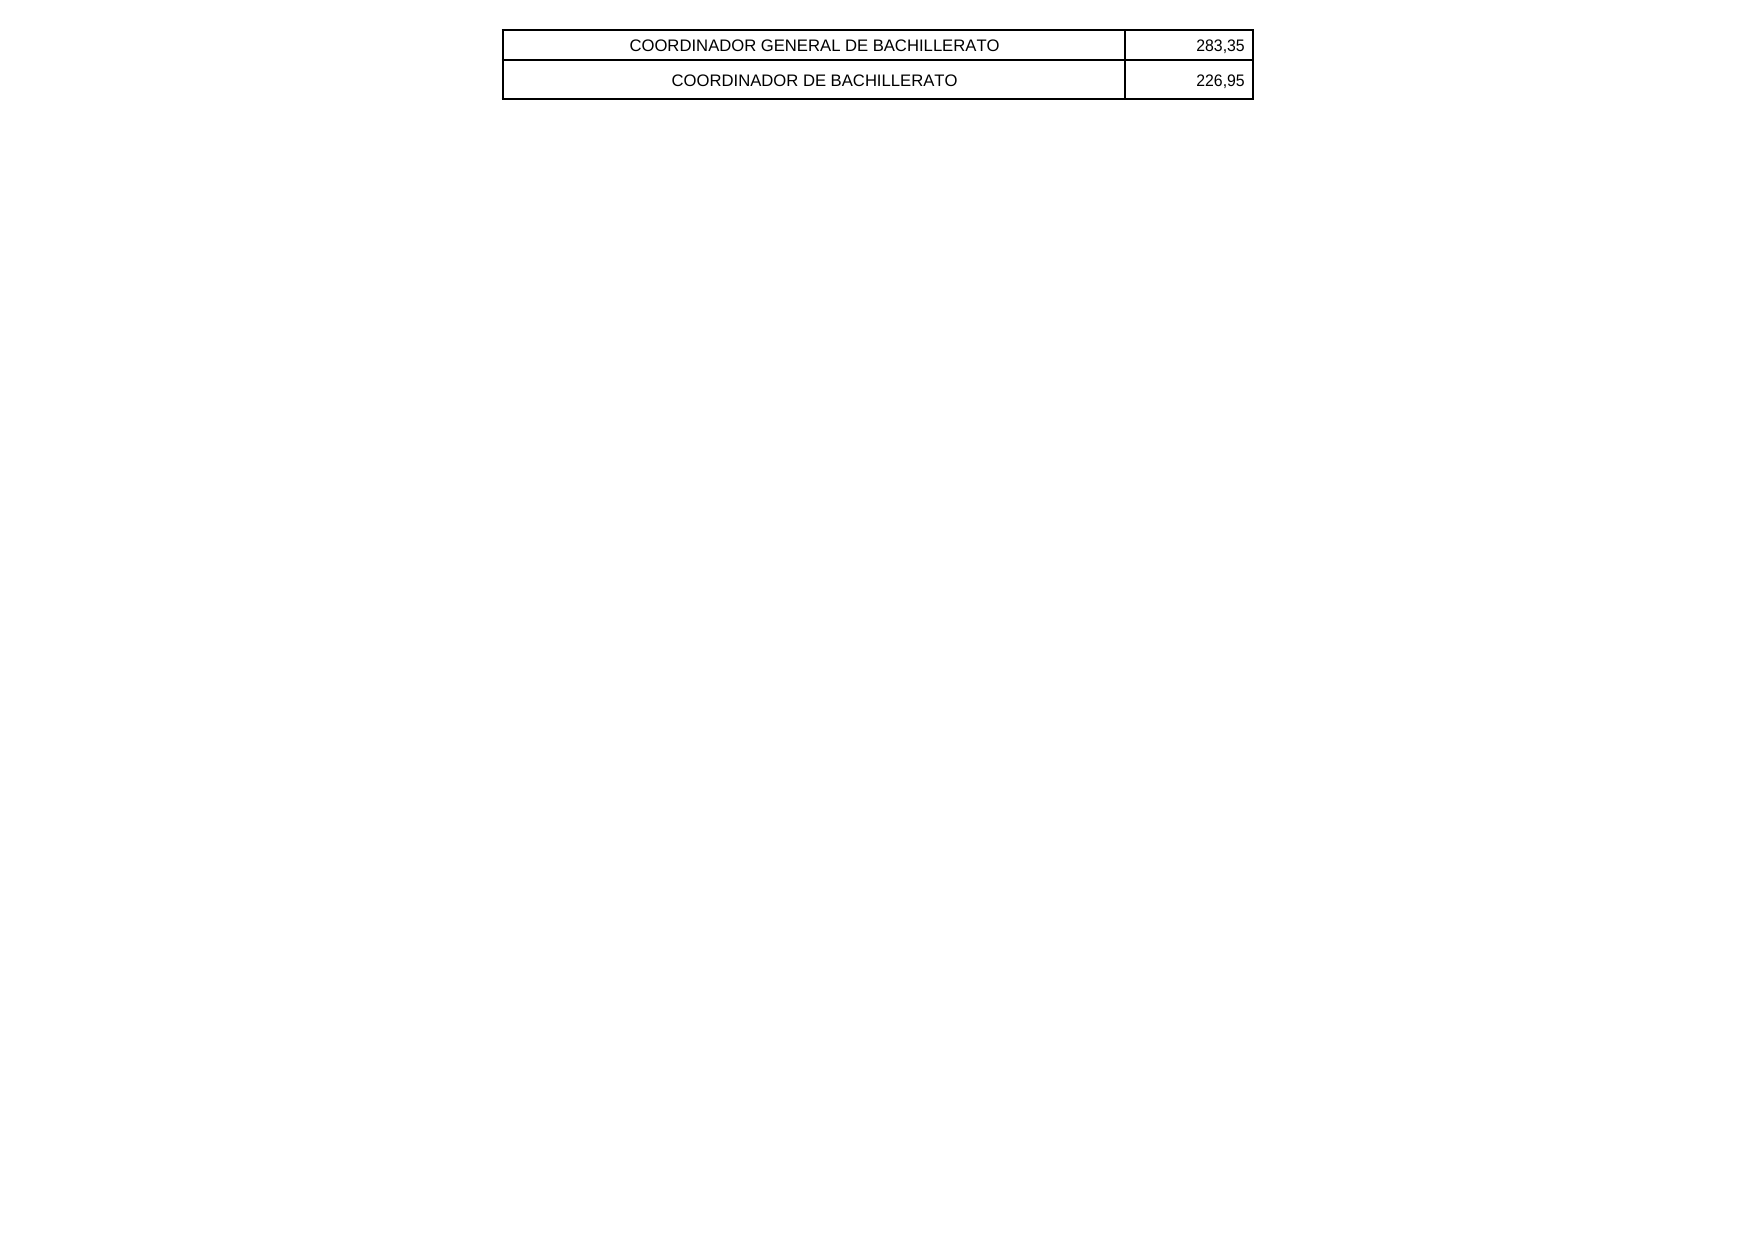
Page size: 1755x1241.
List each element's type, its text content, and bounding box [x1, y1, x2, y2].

table_cell 283,35 [1126, 31, 1252, 59]
table_cell COORDINADOR GENERAL DE BACHILLERATO [504, 31, 1124, 59]
table_cell 226,95 [1126, 61, 1252, 98]
table_cell COORDINADOR DE BACHILLERATO [504, 61, 1124, 98]
